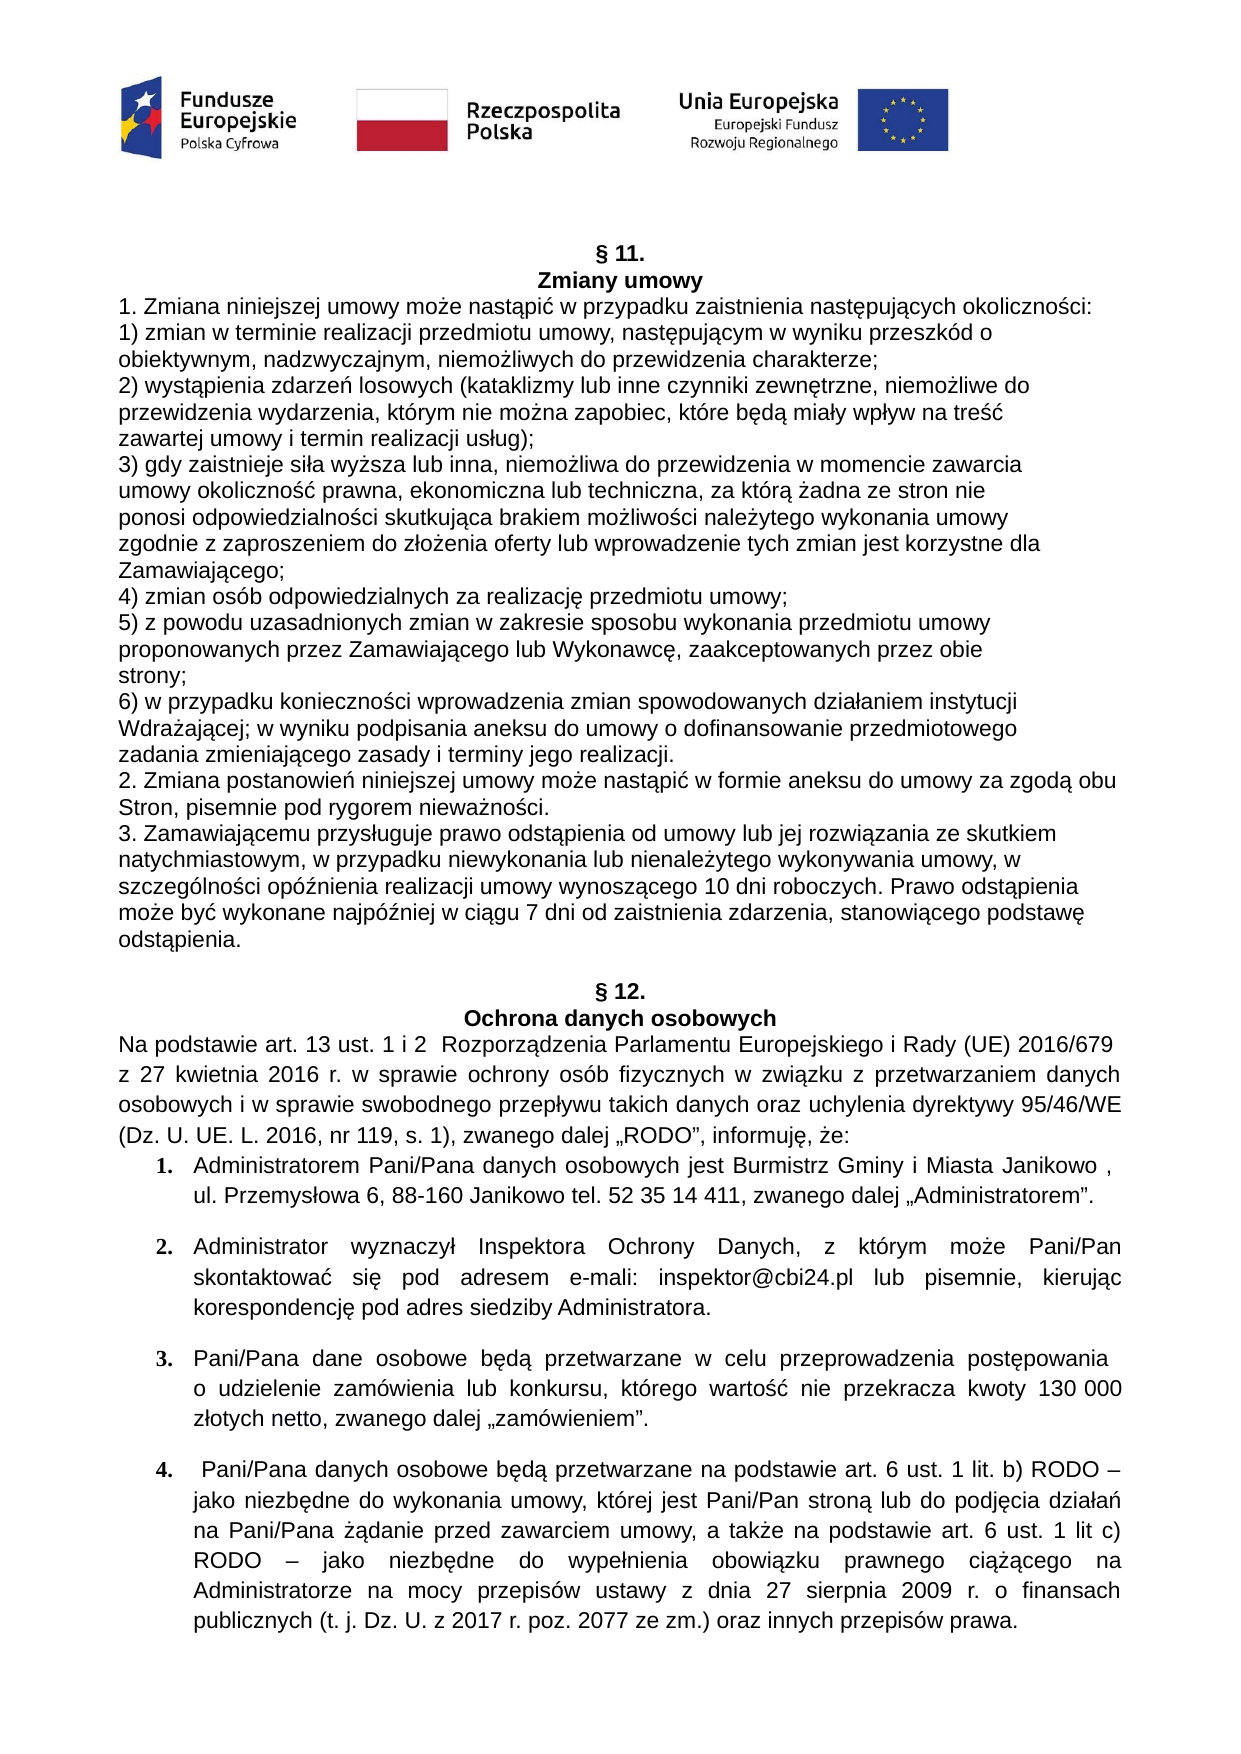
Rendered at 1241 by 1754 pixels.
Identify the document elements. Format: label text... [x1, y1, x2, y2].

text Ochrona danych osobowych [118, 1004, 1122, 1031]
text może być wykonane najpóźniej w ciągu 7 dni od zaistnienia zdarzenia, stanowiącego podstawę [118, 899, 1122, 926]
text zgodnie z zaproszeniem do złożenia oferty lub wprowadzenie tych zmian jest korzystne dla [118, 530, 1122, 557]
text Zamawiającego; [118, 557, 1122, 583]
text zadania zmieniającego zasady i terminy jego realizacji. [118, 741, 1122, 767]
text umowy okoliczność prawna, ekonomiczna lub techniczna, za którą żadna ze stron nie [118, 477, 1122, 504]
text Zmiany umowy [118, 267, 1122, 293]
text ponosi odpowiedzialności skutkująca brakiem możliwości należytego wykonania umowy [118, 504, 1122, 530]
text § 12. [118, 978, 1122, 1004]
text Wdrażającej; w wyniku podpisania aneksu do umowy o dofinansowanie przedmiotowego [118, 715, 1122, 741]
text 4) zmian osób odpowiedzialnych za realizację przedmiotu umowy; [118, 583, 1122, 609]
text proponowanych przez Zamawiającego lub Wykonawcę, zaakceptowanych przez obie [118, 636, 1122, 662]
text 6) w przypadku konieczności wprowadzenia zmian spowodowanych działaniem instytucji [118, 688, 1122, 715]
text 3. Zamawiającemu przysługuje prawo odstąpienia od umowy lub jej rozwiązania ze skutkiem [118, 820, 1122, 846]
text obiektywnym, nadzwyczajnym, niemożliwych do przewidzenia charakterze; [118, 346, 1122, 372]
text 1. Zmiana niniejszej umowy może nastąpić w przypadku zaistnienia następujących okoliczności: [118, 293, 1122, 319]
text 1) zmian w terminie realizacji przedmiotu umowy, następującym w wyniku przeszkód o [118, 319, 1122, 346]
text zawartej umowy i termin realizacji usług); [118, 425, 1122, 451]
picture [118, 73, 951, 162]
text Na podstawie art. 13 ust. 1 i 2 Rozporządzenia Parlamentu Europejskiego i Rady (UE) 2016/679 z 27 kwietnia 2016 r. w sprawie ochrony osób fizycznych w związku z przetwarzaniem danych osobowych i w sprawie swobodnego przepływu takich danych oraz uchylenia dyrektywy 95/46/WE (Dz. U. UE. L. 2016, nr 119, s. 1), zwanego dalej „RODO”, informuję, że: [118, 1031, 1122, 1148]
text 2) wystąpienia zdarzeń losowych (kataklizmy lub inne czynniki zewnętrzne, niemożliwe do [118, 372, 1122, 398]
list Administratorem Pani/Pana danych osobowych jest Burmistrz Gminy i Miasta Janikowo , ul. Przemysłowa 6, 88-160 Janikowo tel. 52 35 14 411, zwanego dalej „Administratorem”. [156, 1152, 1122, 1208]
text strony; [118, 662, 1122, 688]
list Administrator wyznaczył Inspektora Ochrony Danych, z którym może Pani/Pan skontaktować się pod adresem e-mali: inspektor@cbi24.pl lub pisemnie, kierując korespondencję pod adres siedziby Administratora. [156, 1233, 1122, 1320]
text natychmiastowym, w przypadku niewykonania lub nienależytego wykonywania umowy, w [118, 846, 1122, 873]
text 3) gdy zaistnieje siła wyższa lub inna, niemożliwa do przewidzenia w momencie zawarcia [118, 451, 1122, 477]
text 2. Zmiana postanowień niniejszej umowy może nastąpić w formie aneksu do umowy za zgodą obu [118, 767, 1122, 794]
text § 11. [118, 240, 1122, 267]
list Pani/Pana danych osobowe będą przetwarzane na podstawie art. 6 ust. 1 lit. b) RODO – jako niezbędne do wykonania umowy, której jest Pani/Pan stroną lub do podjęcia działań na Pani/Pana żądanie przed zawarciem umowy, a także na podstawie art. 6 ust. 1 lit c) RODO – jako niezbędne do wypełnienia obowiązku prawnego ciążącego na Administratorze na mocy przepisów ustawy z dnia 27 sierpnia 2009 r. o finansach publicznych (t. j. Dz. U. z 2017 r. poz. 2077 ze zm.) oraz innych przepisów prawa. [156, 1456, 1122, 1634]
text Stron, pisemnie pod rygorem nieważności. [118, 794, 1122, 820]
text 5) z powodu uzasadnionych zmian w zakresie sposobu wykonania przedmiotu umowy [118, 609, 1122, 636]
text szczególności opóźnienia realizacji umowy wynoszącego 10 dni roboczych. Prawo odstąpienia [118, 873, 1122, 899]
list Pani/Pana dane osobowe będą przetwarzane w celu przeprowadzenia postępowania o udzielenie zamówienia lub konkursu, którego wartość nie przekracza kwoty 130 000 złotych netto, zwanego dalej „zamówieniem”. [156, 1345, 1122, 1432]
text odstąpienia. [118, 926, 1122, 952]
text przewidzenia wydarzenia, którym nie można zapobiec, które będą miały wpływ na treść [118, 398, 1122, 425]
